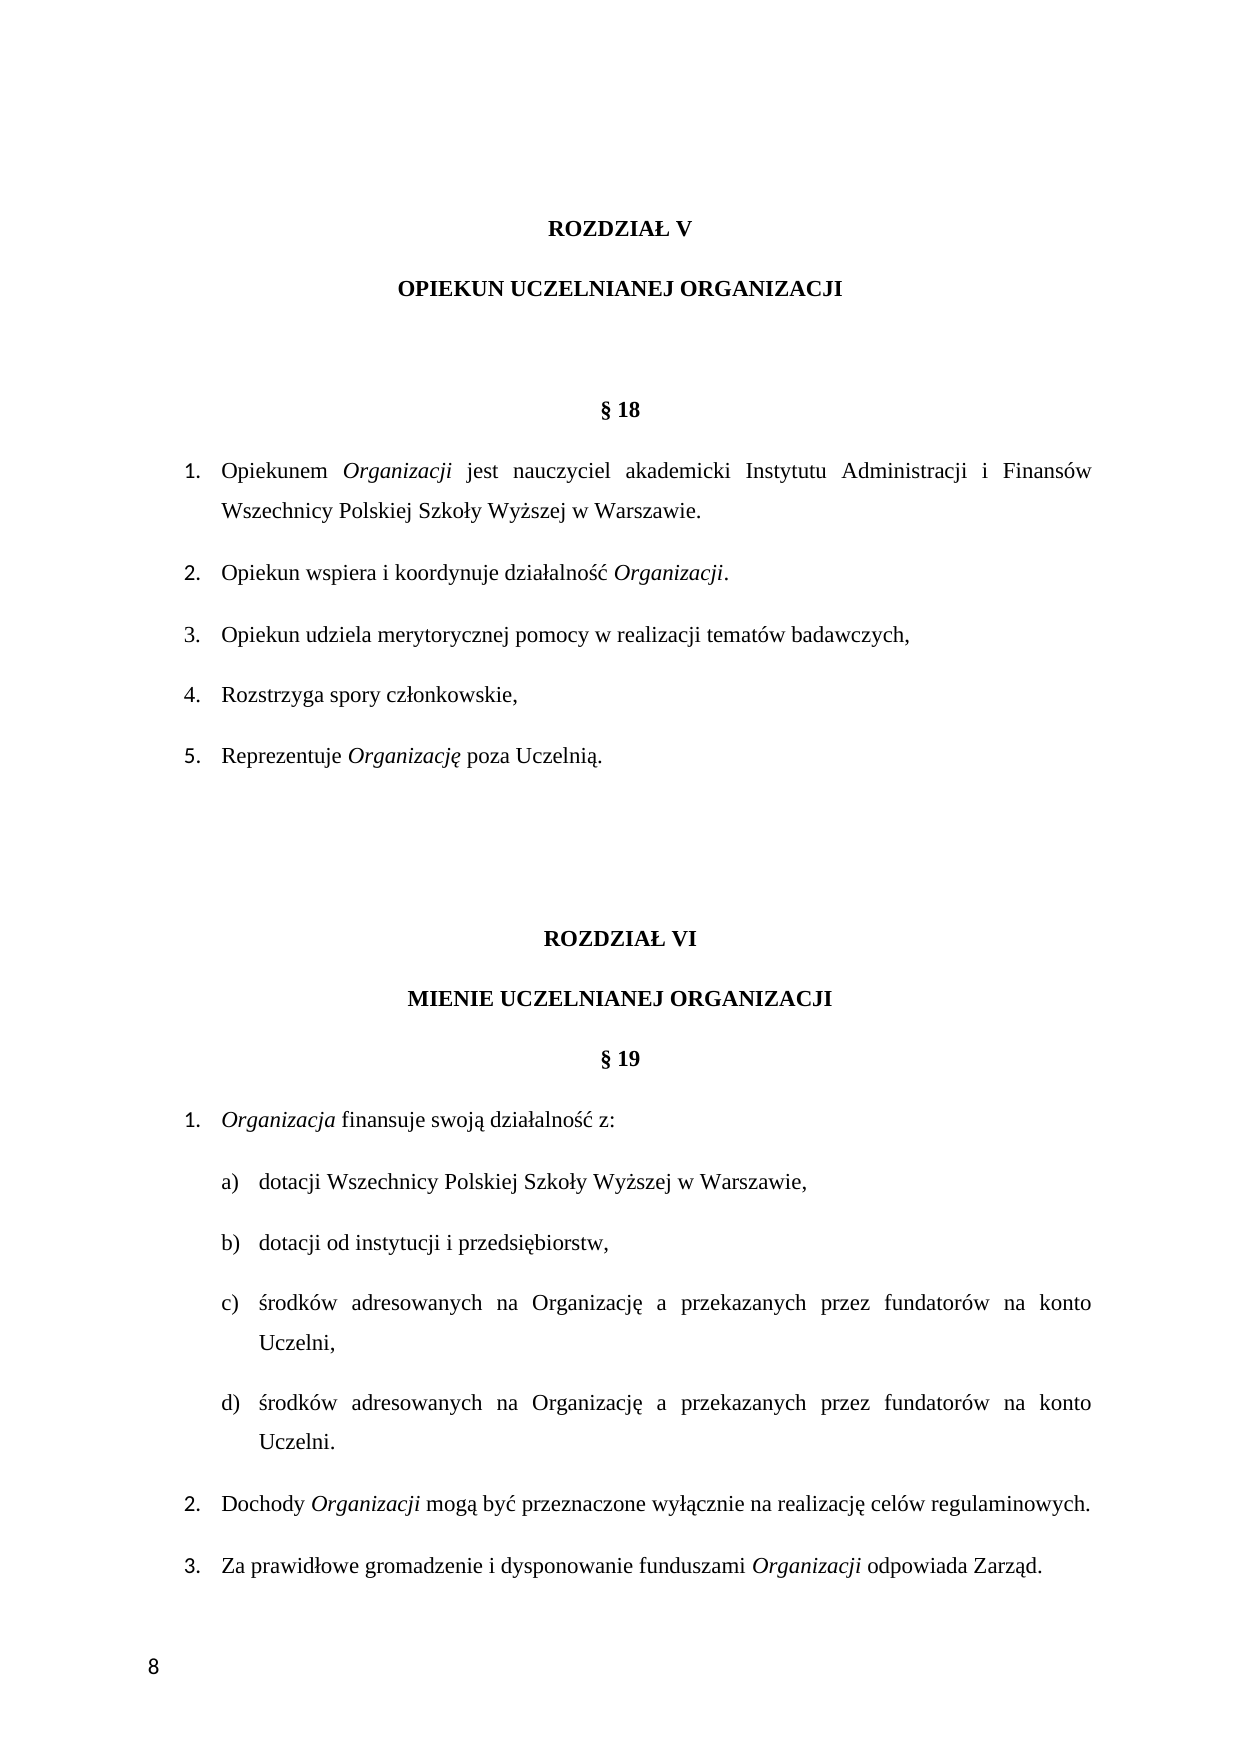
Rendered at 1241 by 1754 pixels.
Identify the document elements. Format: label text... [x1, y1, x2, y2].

list Dochody Organizacji mogą być przeznaczone wyłącznie na realizację celów regulaminowych. [183, 1489, 1093, 1517]
subtitle Mienie UCZELNIANEJ ORGANIZACJI [148, 985, 1093, 1011]
subtitle rOZDZIAŁ VI [148, 925, 1093, 951]
text § 18 [148, 396, 1093, 422]
list środków adresowanych na Organizację a przekazanych przez fundatorów na konto Uczelni. [221, 1389, 1093, 1455]
list Organizacja finansuje swoją działalność z: [183, 1106, 1093, 1134]
subtitle ROZDZIAŁ V [148, 215, 1093, 241]
list Reprezentuje Organizację poza Uczelnią. [184, 741, 1093, 769]
list dotacji od instytucji i przedsiębiorstw, [221, 1229, 1093, 1255]
list Opiekun udziela merytorycznej pomocy w realizacji tematów badawczych, [183, 621, 1093, 647]
subtitle OPiekun UCZELNIANEJ ORGANIZACJI [148, 275, 1093, 302]
list Za prawidłowe gromadzenie i dysponowanie funduszami Organizacji odpowiada Zarząd. [183, 1551, 1093, 1579]
list dotacji Wszechnicy Polskiej Szkoły Wyższej w Warszawie, [221, 1168, 1093, 1195]
text § 19 [148, 1045, 1093, 1072]
list Rozstrzyga spory członkowskie, [184, 681, 1093, 707]
list środków adresowanych na Organizację a przekazanych przez fundatorów na konto Uczelni, [221, 1289, 1093, 1355]
list Opiekun wspiera i koordynuje działalność Organizacji. [183, 558, 1093, 586]
list Opiekunem Organizacji jest nauczyciel akademicki Instytutu Administracji i Finansów Wszechnicy Polskiej Szkoły Wyższej w Warszawie. [183, 456, 1093, 524]
